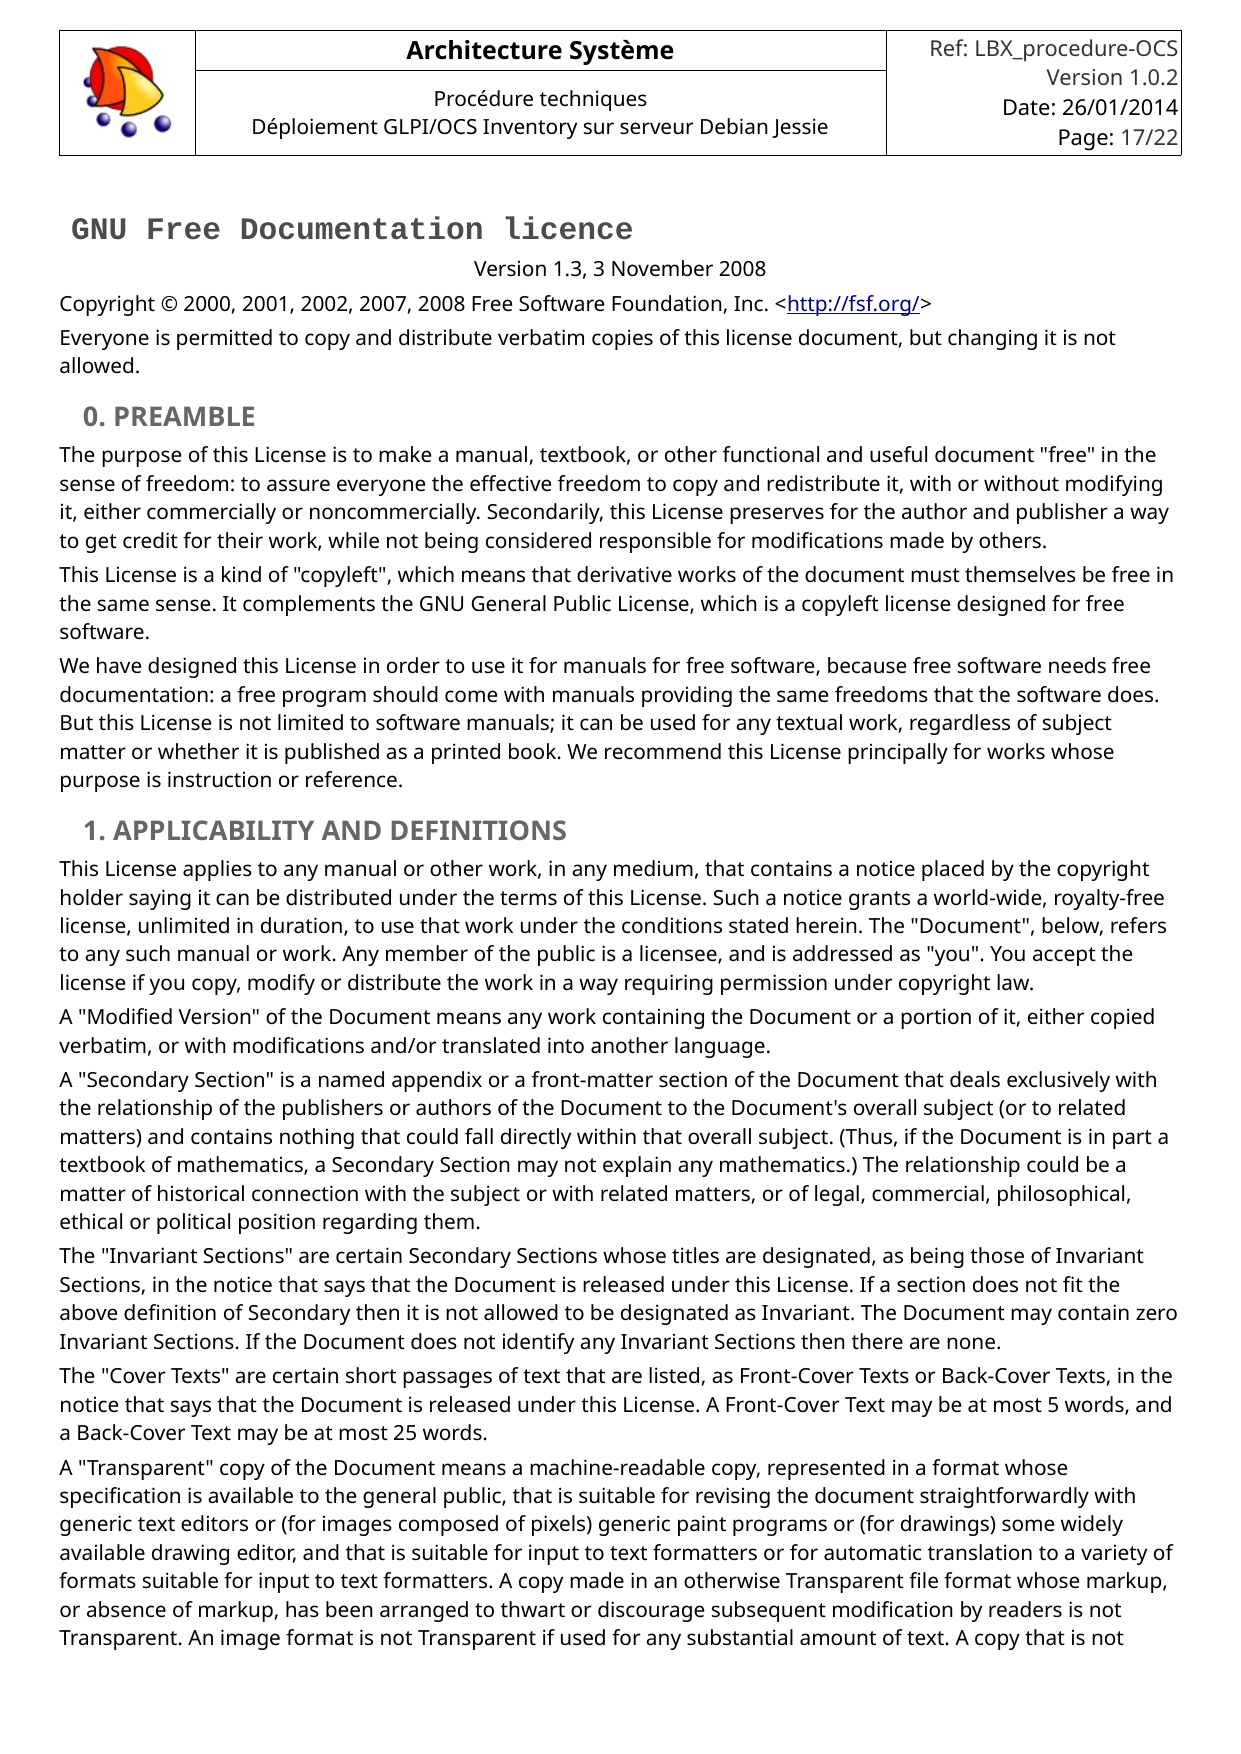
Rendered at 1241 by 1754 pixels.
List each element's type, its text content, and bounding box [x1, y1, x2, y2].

picture [79, 44, 175, 140]
text Everyone is permitted to copy and distribute verbatim copies of this license document, but changing it is not allowed. [59, 323, 1181, 380]
text Version 1.3, 3 November 2008 [59, 254, 1181, 283]
subtitle 1. APPLICABILITY AND DEFINITIONS [83, 811, 1181, 848]
subtitle GNU Free Documentation licence [71, 213, 1181, 248]
text This License applies to any manual or other work, in any medium, that contains a notice placed by the copyright holder saying it can be distributed under the terms of this License. Such a notice grants a world-wide, royalty-free license, unlimited in duration, to use that work under the conditions stated herein. The "Document", below, refers to any such manual or work. Any member of the public is a licensee, and is addressed as "you". You accept the license if you copy, modify or distribute the work in a way requiring permission under copyright law. [59, 854, 1181, 996]
text A "Secondary Section" is a named appendix or a front-matter section of the Document that deals exclusively with the relationship of the publishers or authors of the Document to the Document's overall subject (or to related matters) and contains nothing that could fall directly within that overall subject. (Thus, if the Document is in part a textbook of mathematics, a Secondary Section may not explain any mathematics.) The relationship could be a matter of historical connection with the subject or with related matters, or of legal, commercial, philosophical, ethical or political position regarding them. [59, 1065, 1181, 1236]
text A "Modified Version" of the Document means any work containing the Document or a portion of it, either copied verbatim, or with modifications and/or translated into another language. [59, 1002, 1181, 1059]
subtitle 0. PREAMBLE [83, 398, 1181, 434]
text We have designed this License in order to use it for manuals for free software, because free software needs free documentation: a free program should come with manuals providing the same freedoms that the software does. But this License is not limited to software manuals; it can be used for any textual work, regardless of subject matter or whether it is published as a printed book. We recommend this License principally for works whose purpose is instruction or reference. [59, 651, 1181, 794]
text Copyright © 2000, 2001, 2002, 2007, 2008 Free Software Foundation, Inc. <http://fsf.org/> [59, 289, 1181, 317]
text The "Cover Texts" are certain short passages of text that are listed, as Front-Cover Texts or Back-Cover Texts, in the notice that says that the Document is released under this License. A Front-Cover Text may be at most 5 words, and a Back-Cover Text may be at most 25 words. [59, 1361, 1181, 1447]
text The "Invariant Sections" are certain Secondary Sections whose titles are designated, as being those of Invariant Sections, in the notice that says that the Document is released under this License. If a section does not fit the above definition of Secondary then it is not allowed to be designated as Invariant. The Document may contain zero Invariant Sections. If the Document does not identify any Invariant Sections then there are none. [59, 1242, 1181, 1355]
text This License is a kind of "copyleft", which means that derivative works of the document must themselves be free in the same sense. It complements the GNU General Public License, which is a copyleft license designed for free software. [59, 560, 1181, 646]
text A "Transparent" copy of the Document means a machine-readable copy, represented in a format whose specification is available to the general public, that is suitable for revising the document straightforwardly with generic text editors or (for images composed of pixels) generic paint programs or (for drawings) some widely available drawing editor, and that is suitable for input to text formatters or for automatic translation to a variety of formats suitable for input to text formatters. A copy made in an otherwise Transparent file format whose markup, or absence of markup, has been arranged to thwart or discourage subsequent modification by readers is not Transparent. An image format is not Transparent if used for any substantial amount of text. A copy that is not [59, 1453, 1181, 1652]
text The purpose of this License is to make a manual, textbook, or other functional and useful document "free" in the sense of freedom: to assure everyone the effective freedom to copy and redistribute it, with or without modifying it, either commercially or noncommercially. Secondarily, this License preserves for the author and publisher a way to get credit for their work, while not being considered responsible for modifications made by others. [59, 441, 1181, 554]
